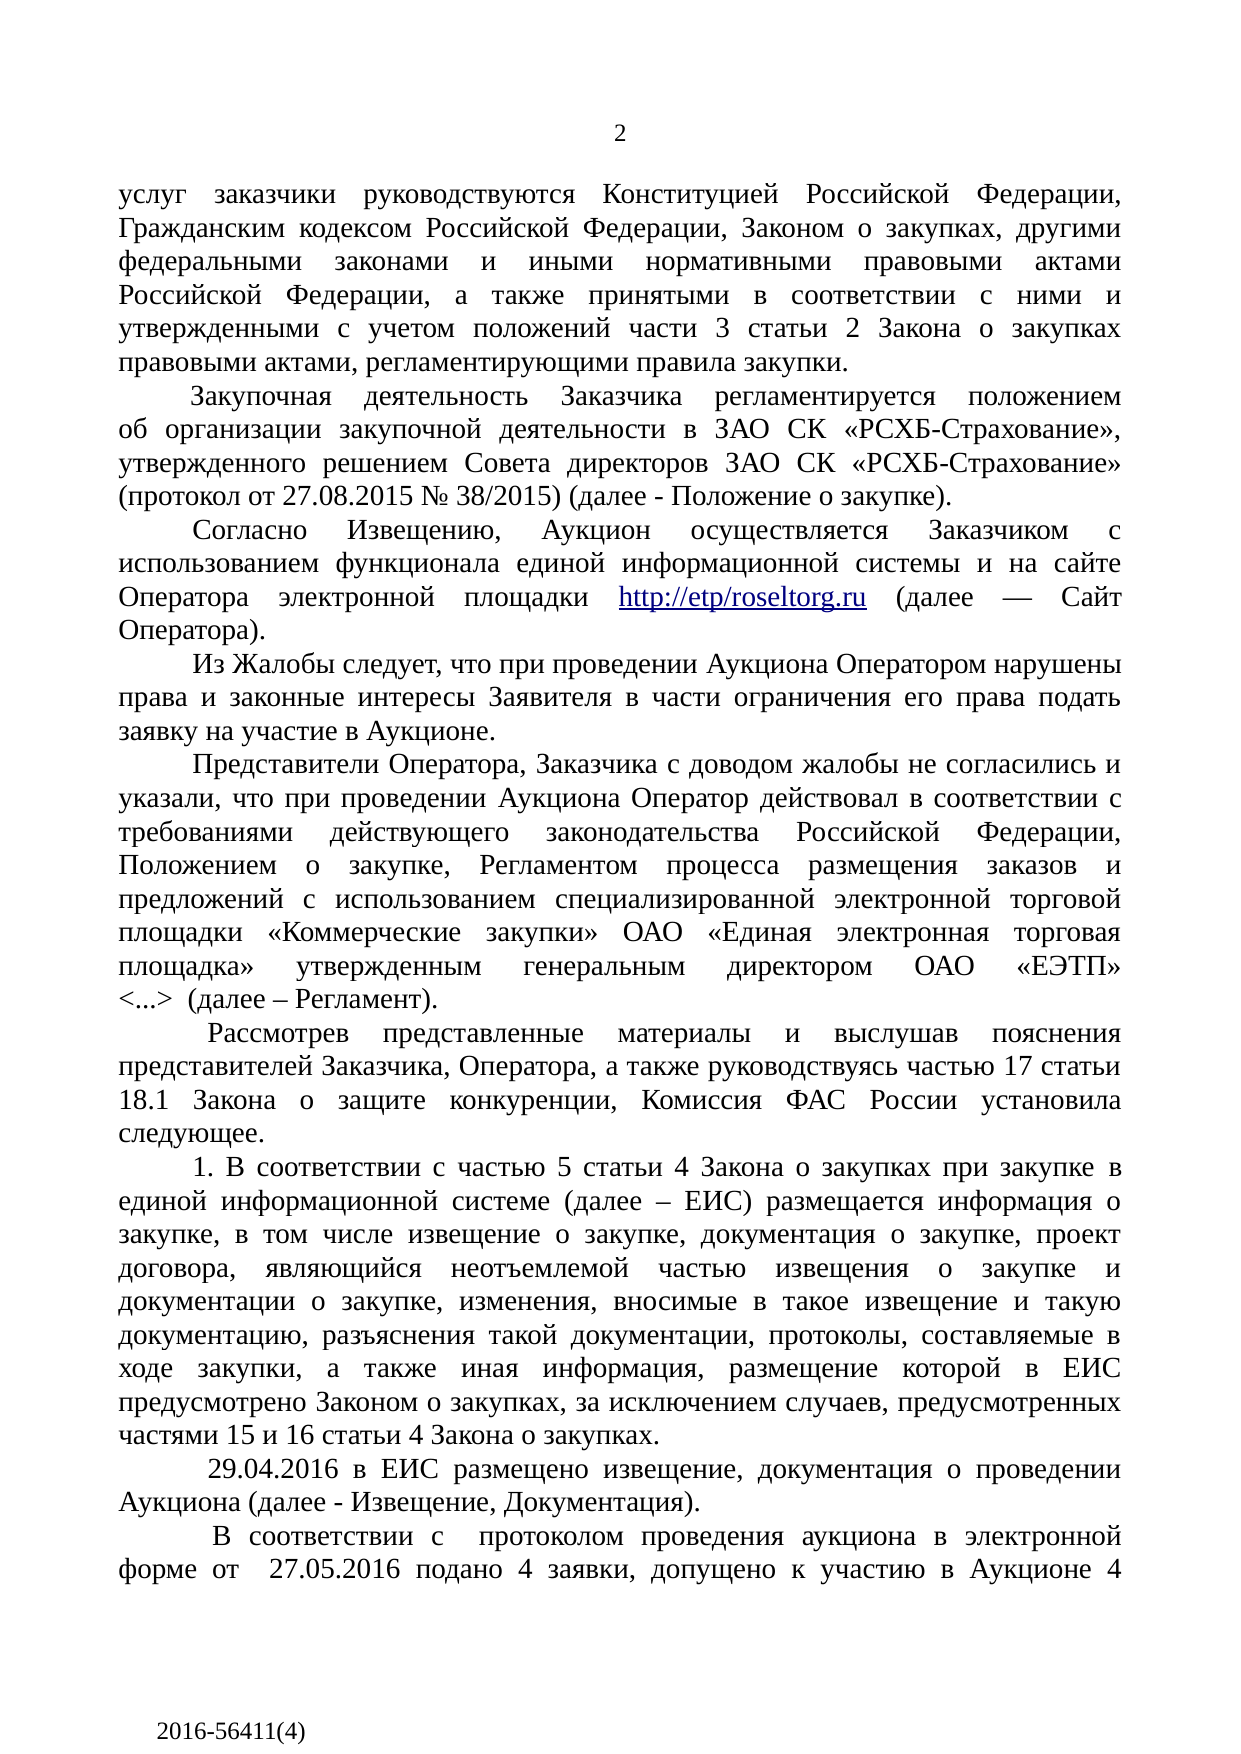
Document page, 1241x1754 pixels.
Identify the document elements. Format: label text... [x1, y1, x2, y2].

text 29.04.2016 в ЕИС размещено извещение, документация о проведении Аукциона (далее - Извещение, Документация). В соответствии с протоколом проведения аукциона в электронной форме от 27.05.2016 подано 4 заявки, допущено к участию в Аукционе 4 [118, 1451, 1122, 1585]
text Согласно Извещению, Аукцион осуществляется Заказчиком с использованием функционала единой информационной системы и на сайте Оператора электронной площадки http://etp/roseltorg.ru (далее — Сайт Оператора). [118, 512, 1122, 646]
text Рассмотрев представленные материалы и выслушав пояснения представителей Заказчика, Оператора, а также руководствуясь частью 17 статьи 18.1 Закона о защите конкуренции, Комиссия ФАС России установила следующее. 1. В соответствии с частью 5 статьи 4 Закона о закупках при закупке в единой информационной системе (далее – ЕИС) размещается информация о закупке, в том числе извещение о закупке, документация о закупке, проект договора, являющийся неотъемлемой частью извещения о закупке и документации о закупке, изменения, вносимые в такое извещение и такую документацию, разъяснения такой документации, протоколы, составляемые в ходе закупки, а также иная информация, размещение которой в ЕИС предусмотрено Законом о закупках, за исключением случаев, предусмотренных частями 15 и 16 статьи 4 Закона о закупках. [118, 1015, 1122, 1451]
text Представители Оператора, Заказчика с доводом жалобы не согласились и указали, что при проведении Аукциона Оператор действовал в соответствии с требованиями действующего законодательства Российской Федерации, Положением о закупке, Регламентом процесса размещения заказов и предложений с использованием специализированной электронной торговой площадки «Коммерческие закупки» ОАО «Единая электронная торговая площадка» утвержденным генеральным директором ОАО «ЕЭТП» <...> (далее – Регламент). [118, 747, 1122, 1015]
text услуг заказчики руководствуются Конституцией Российской Федерации, Гражданским кодексом Российской Федерации, Законом о закупках, другими федеральными законами и иными нормативными правовыми актами Российской Федерации, а также принятыми в соответствии с ними и утвержденными с учетом положений части 3 статьи 2 Закона о закупках правовыми актами, регламентирующими правила закупки. [118, 176, 1122, 378]
text Из Жалобы следует, что при проведении Аукциона Оператором нарушены права и законные интересы Заявителя в части ограничения его права подать заявку на участие в Аукционе. [118, 646, 1122, 747]
text Закупочная деятельность Заказчика регламентируется положением об организации закупочной деятельности в ЗАО СК «РСХБ-Страхование», утвержденного решением Совета директоров ЗАО СК «РСХБ-Страхование» (протокол от 27.08.2015 № 38/2015) (далее - Положение о закупке). [118, 378, 1122, 512]
